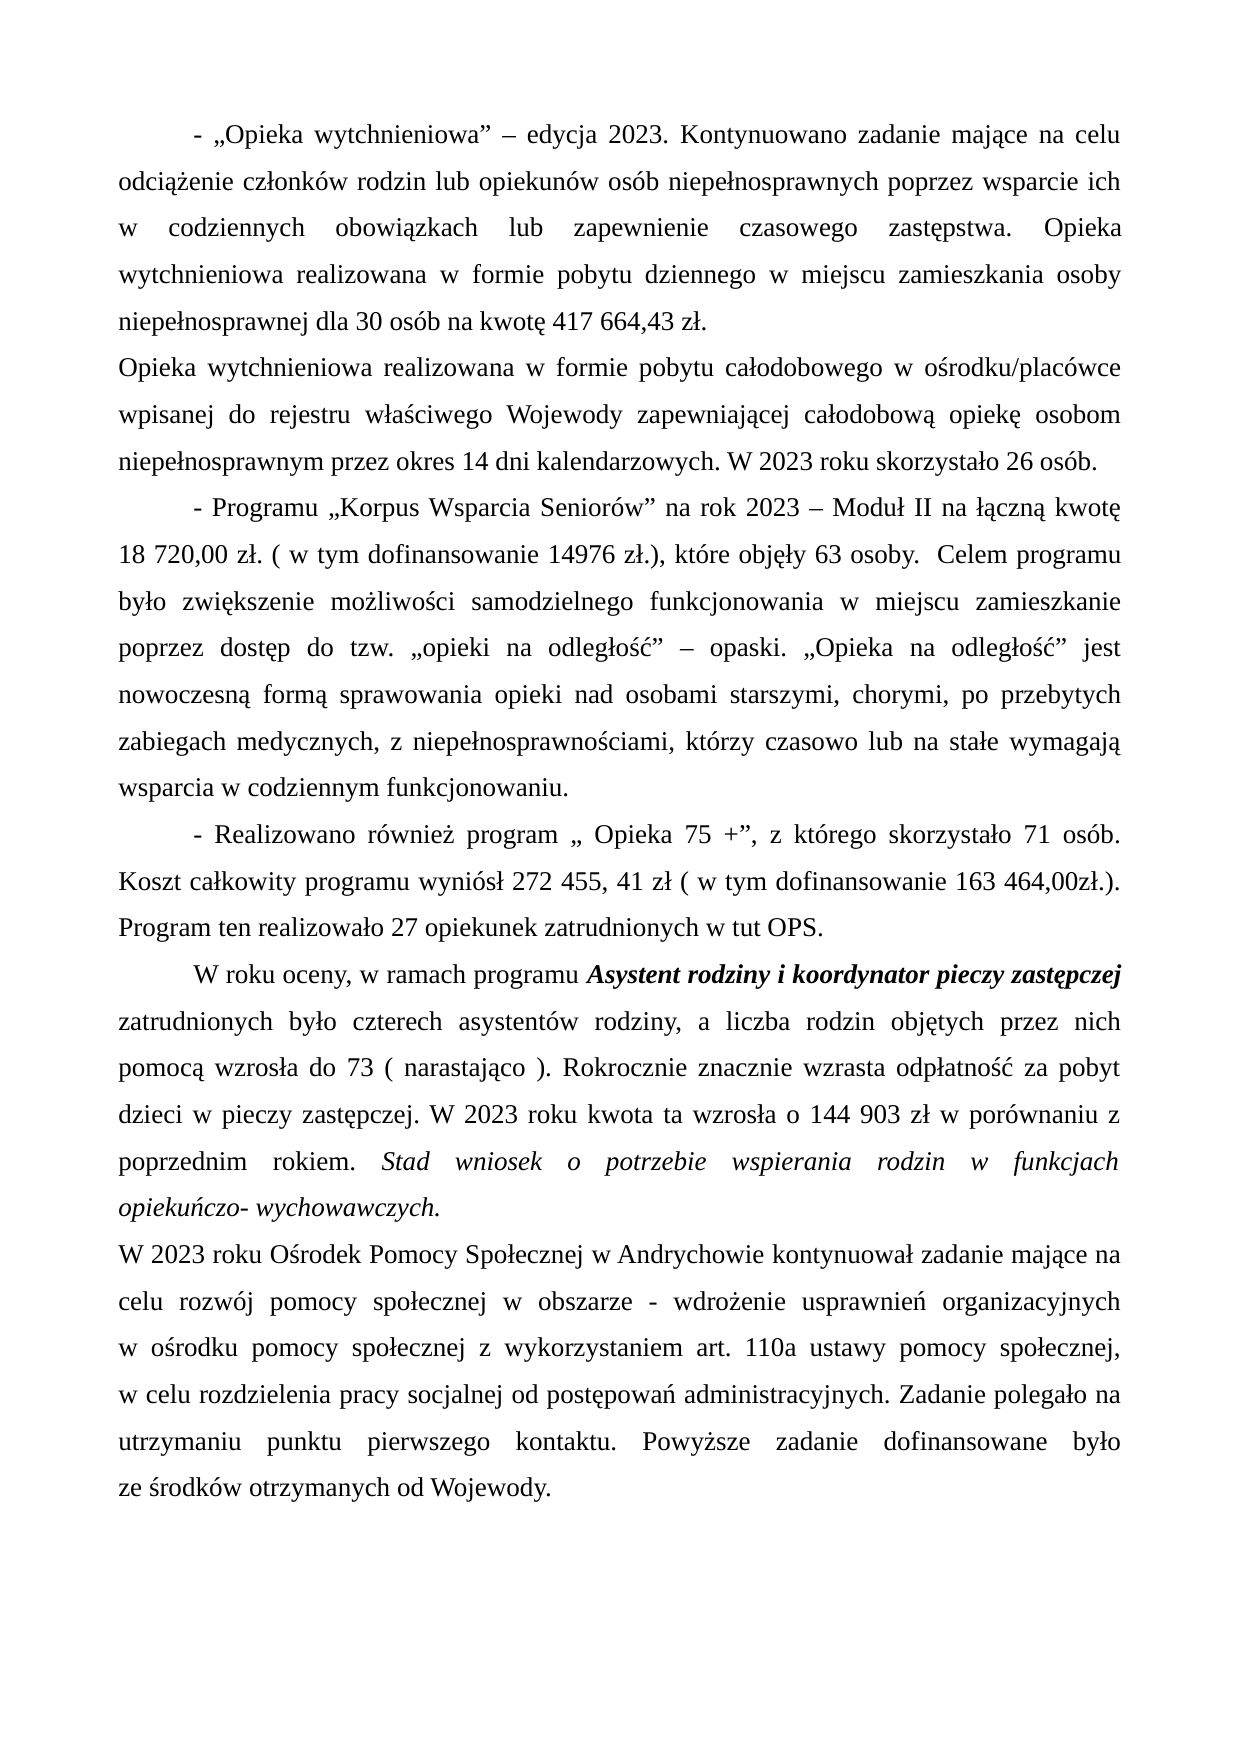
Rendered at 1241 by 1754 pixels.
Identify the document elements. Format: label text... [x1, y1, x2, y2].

text Opieka wytchnieniowa realizowana w formie pobytu całodobowego w ośrodku/placówce wpisanej do rejestru właściwego Wojewody zapewniającej całodobową opiekę osobom niepełnosprawnym przez okres 14 dni kalendarzowych. W 2023 roku skorzystało 26 osób. [118, 351, 1122, 476]
text W roku oceny, w ramach programu Asystent rodziny i koordynator pieczy zastępczej zatrudnionych było czterech asystentów rodziny, a liczba rodzin objętych przez nich pomocą wzrosła do 73 ( narastająco ). Rokrocznie znacznie wzrasta odpłatność za pobyt dzieci w pieczy zastępczej. W 2023 roku kwota ta wzrosła o 144 903 zł w porównaniu z poprzednim rokiem. Stad wniosek o potrzebie wspierania rodzin w funkcjach opiekuńczo- wychowawczych. [118, 958, 1122, 1223]
text - Realizowano również program „ Opieka 75 +”, z którego skorzystało 71 osób. Koszt całkowity programu wyniósł 272 455, 41 zł ( w tym dofinansowanie 163 464,00zł.). Program ten realizowało 27 opiekunek zatrudnionych w tut OPS. [118, 818, 1122, 943]
text W 2023 roku Ośrodek Pomocy Społecznej w Andrychowie kontynuował zadanie mające na celu rozwój pomocy społecznej w obszarze - wdrożenie usprawnień organizacyjnych w ośrodku pomocy społecznej z wykorzystaniem art. 110a ustawy pomocy społecznej, w celu rozdzielenia pracy socjalnej od postępowań administracyjnych. Zadanie polegało na utrzymaniu punktu pierwszego kontaktu. Powyższe zadanie dofinansowane było ze środków otrzymanych od Wojewody. [118, 1238, 1122, 1503]
text - Programu „Korpus Wsparcia Seniorów” na rok 2023 – Moduł II na łączną kwotę 18 720,00 zł. ( w tym dofinansowanie 14976 zł.), które objęły 63 osoby. Celem programu było zwiększenie możliwości samodzielnego funkcjonowania w miejscu zamieszkanie poprzez dostęp do tzw. „opieki na odległość” – opaski. „Opieka na odległość” jest nowoczesną formą sprawowania opieki nad osobami starszymi, chorymi, po przebytych zabiegach medycznych, z niepełnosprawnościami, którzy czasowo lub na stałe wymagają wsparcia w codziennym funkcjonowaniu. [118, 491, 1122, 803]
text - „Opieka wytchnieniowa” – edycja 2023. Kontynuowano zadanie mające na celu odciążenie członków rodzin lub opiekunów osób niepełnosprawnych poprzez wsparcie ich w codziennych obowiązkach lub zapewnienie czasowego zastępstwa. Opieka wytchnieniowa realizowana w formie pobytu dziennego w miejscu zamieszkania osoby niepełnosprawnej dla 30 osób na kwotę 417 664,43 zł. [118, 118, 1122, 336]
